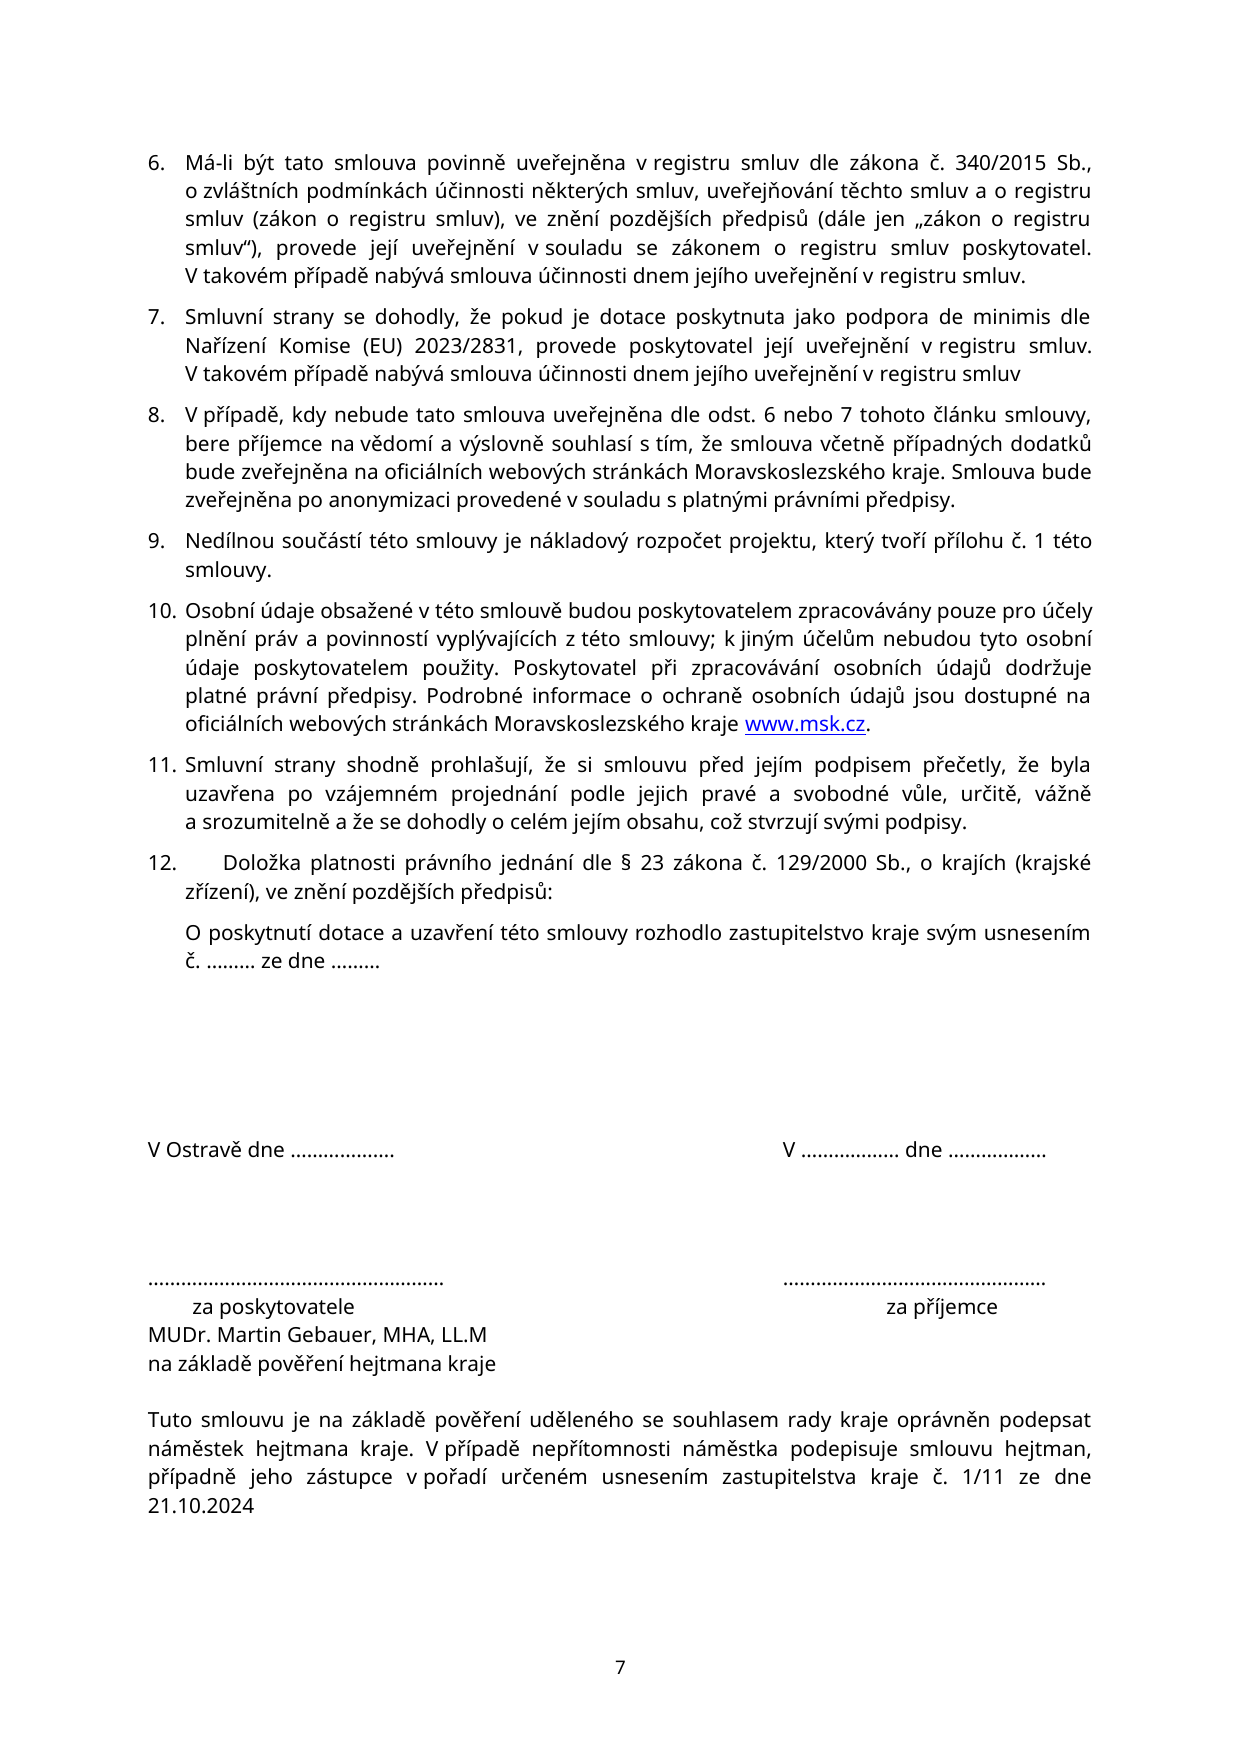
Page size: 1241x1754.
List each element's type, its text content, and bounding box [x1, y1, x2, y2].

list V případě, kdy nebude tato smlouva uveřejněna dle odst. 6 nebo 7 tohoto článku smlouvy, bere příjemce na vědomí a výslovně souhlasí s tím, že smlouva včetně případných dodatků bude zveřejněna na oficiálních webových stránkách Moravskoslezského kraje. Smlouva bude zveřejněna po anonymizaci provedené v souladu s platnými právními předpisy. [148, 400, 1092, 514]
text Tuto smlouvu je na základě pověření uděleného se souhlasem rady kraje oprávněn podepsat náměstek hejtmana kraje. V případě nepřítomnosti náměstka podepisuje smlouvu hejtman, případně jeho zástupce v pořadí určeném usnesením zastupitelstva kraje č. 1/11 ze dne 21.10.2024 [148, 1406, 1092, 1519]
text na základě pověření hejtmana kraje [148, 1349, 1092, 1377]
list Osobní údaje obsažené v této smlouvě budou poskytovatelem zpracovávány pouze pro účely plnění práv a povinností vyplývajících z této smlouvy; k jiným účelům nebudou tyto osobní údaje poskytovatelem použity. Poskytovatel při zpracovávání osobních údajů dodržuje platné právní předpisy. Podrobné informace o ochraně osobních údajů jsou dostupné na oficiálních webových stránkách Moravskoslezského kraje www.msk.cz. [148, 596, 1092, 738]
text O poskytnutí dotace a uzavření této smlouvy rozhodlo zastupitelstvo kraje svým usnesením č. ……… ze dne ……… [185, 918, 1092, 974]
list Smluvní strany se dohodly, že pokud je dotace poskytnuta jako podpora de minimis dle Nařízení Komise (EU) 2023/2831, provede poskytovatel její uveřejnění v registru smluv. V takovém případě nabývá smlouva účinnosti dnem jejího uveřejnění v registru smluv [148, 302, 1092, 388]
text MUDr. Martin Gebauer, MHA, LL.M [148, 1320, 1092, 1349]
list Nedílnou součástí této smlouvy je nákladový rozpočet projektu, který tvoří přílohu č. 1 této smlouvy. [148, 526, 1092, 583]
text za poskytovatele za příjemce [192, 1292, 1092, 1320]
list Smluvní strany shodně prohlašují, že si smlouvu před jejím podpisem přečetly, že byla uzavřena po vzájemném projednání podle jejich pravé a svobodné vůle, určitě, vážně a srozumitelně a že se dohodly o celém jejím obsahu, což stvrzují svými podpisy. [148, 751, 1092, 836]
list Doložka platnosti právního jednání dle § 23 zákona č. 129/2000 Sb., o krajích (krajské zřízení), ve znění pozdějších předpisů: [148, 848, 1092, 905]
text ……………………………………………… ………………………………………… [148, 1263, 1092, 1292]
text V Ostravě dne ………………. V ……………… dne ……………… [148, 1135, 1092, 1163]
list Má-li být tato smlouva povinně uveřejněna v registru smluv dle zákona č. 340/2015 Sb., o zvláštních podmínkách účinnosti některých smluv, uveřejňování těchto smluv a o registru smluv (zákon o registru smluv), ve znění pozdějších předpisů (dále jen „zákon o registru smluv“), provede její uveřejnění v souladu se zákonem o registru smluv poskytovatel. V takovém případě nabývá smlouva účinnosti dnem jejího uveřejnění v registru smluv. [148, 148, 1092, 290]
